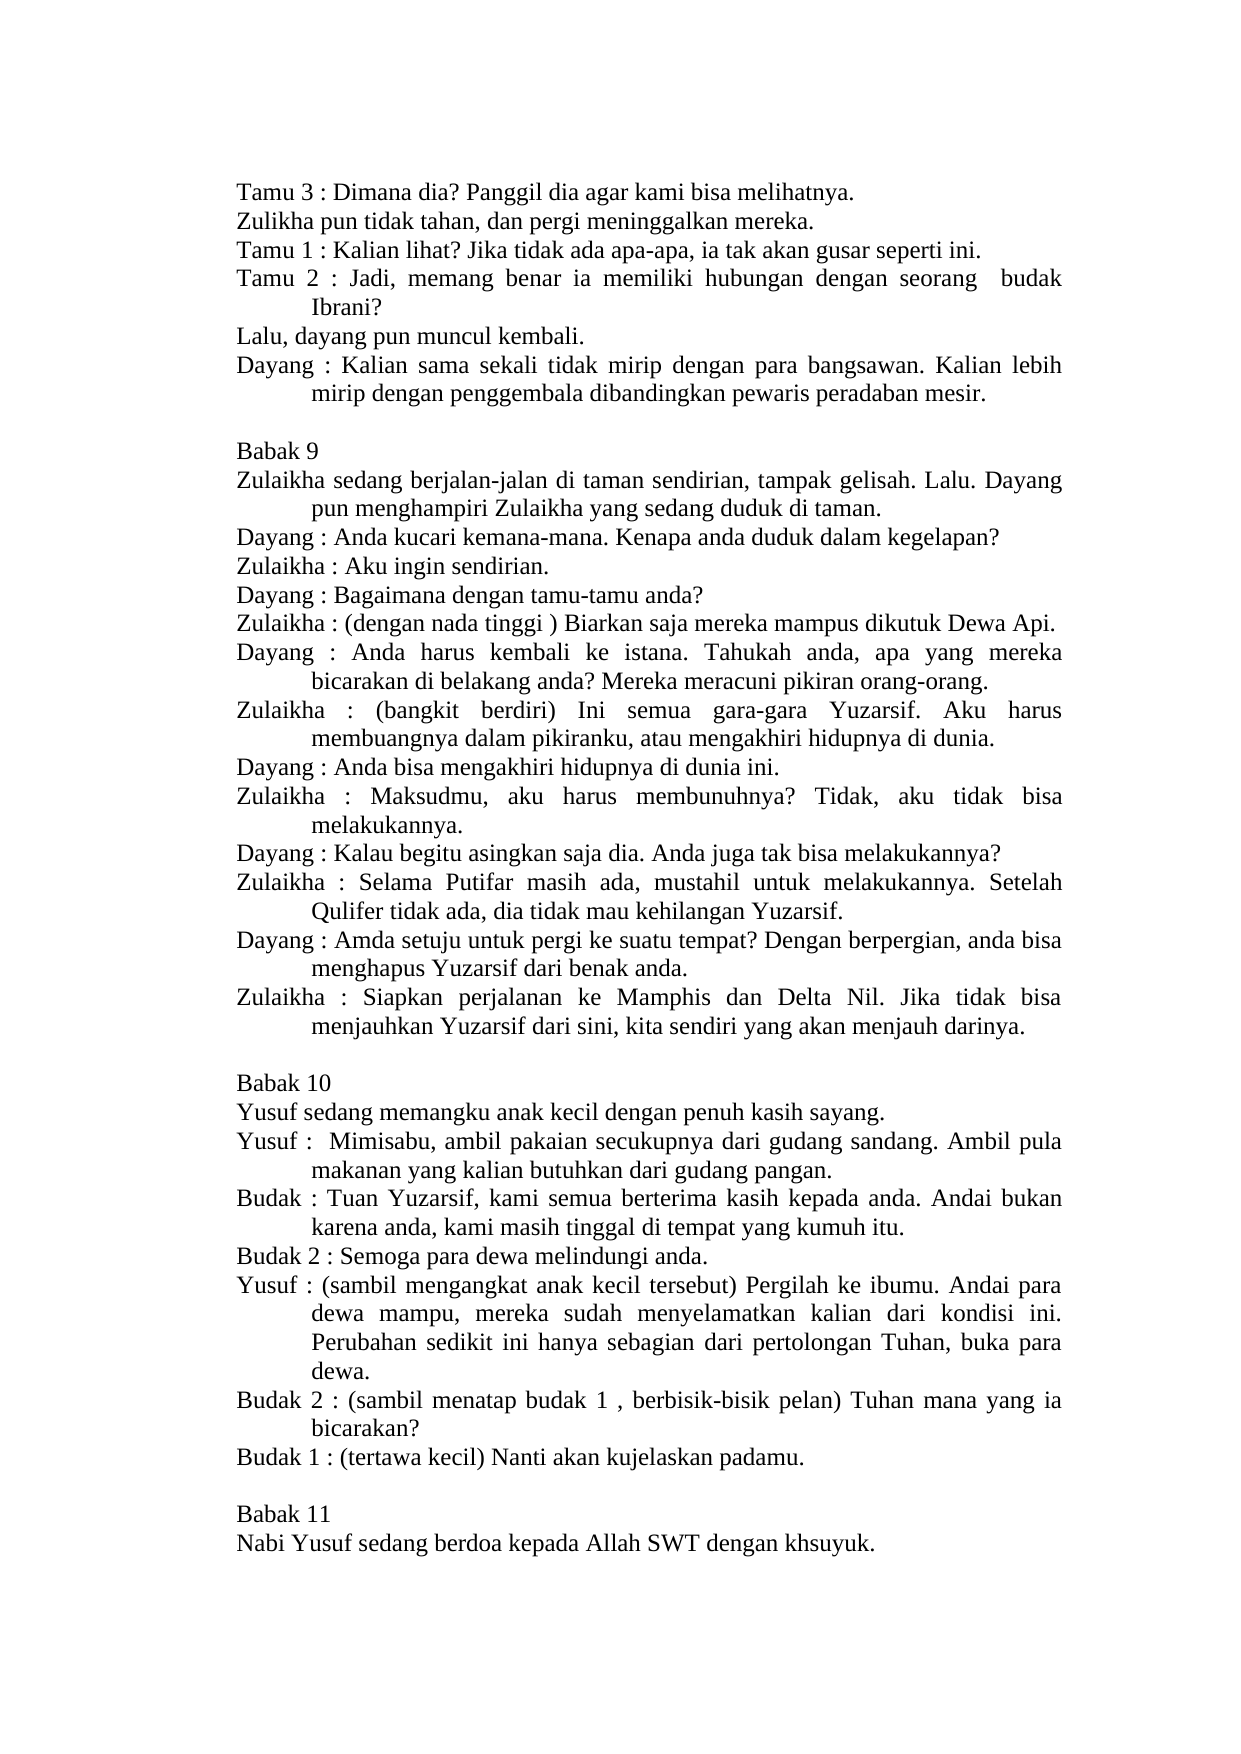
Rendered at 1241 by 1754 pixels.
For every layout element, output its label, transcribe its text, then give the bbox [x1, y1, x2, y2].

text Babak 9 [236, 436, 1063, 465]
text Zulaikha : (dengan nada tinggi ) Biarkan saja mereka mampus dikutuk Dewa Api. [236, 608, 1063, 637]
text Yusuf sedang memangku anak kecil dengan penuh kasih sayang. [236, 1097, 1063, 1126]
text Lalu, dayang pun muncul kembali. [236, 321, 1063, 350]
text Zulaikha : (bangkit berdiri) Ini semua gara-gara Yuzarsif. Aku harus membuangnya dalam pikiranku, atau mengakhiri hidupnya di dunia. [236, 695, 1063, 752]
text Yusuf : Mimisabu, ambil pakaian secukupnya dari gudang sandang. Ambil pula makanan yang kalian butuhkan dari gudang pangan. [236, 1126, 1063, 1183]
text Dayang : Anda bisa mengakhiri hidupnya di dunia ini. [236, 752, 1063, 781]
text Budak 2 : Semoga para dewa melindungi anda. [236, 1241, 1063, 1270]
text Budak : Tuan Yuzarsif, kami semua berterima kasih kepada anda. Andai bukan karena anda, kami masih tinggal di tempat yang kumuh itu. [236, 1183, 1063, 1241]
text Dayang : Kalau begitu asingkan saja dia. Anda juga tak bisa melakukannya? [236, 838, 1063, 867]
text Dayang : Amda setuju untuk pergi ke suatu tempat? Dengan berpergian, anda bisa menghapus Yuzarsif dari benak anda. [236, 925, 1063, 982]
text Babak 10 [236, 1068, 1063, 1097]
text Dayang : Bagaimana dengan tamu-tamu anda? [236, 580, 1063, 608]
text Budak 1 : (tertawa kecil) Nanti akan kujelaskan padamu. [236, 1442, 1063, 1471]
text Zulaikha : Aku ingin sendirian. [236, 551, 1063, 580]
text Yusuf : (sambil mengangkat anak kecil tersebut) Pergilah ke ibumu. Andai para dewa mampu, mereka sudah menyelamatkan kalian dari kondisi ini. Perubahan sedikit ini hanya sebagian dari pertolongan Tuhan, buka para dewa. [236, 1270, 1063, 1385]
text Dayang : Anda harus kembali ke istana. Tahukah anda, apa yang mereka bicarakan di belakang anda? Mereka meracuni pikiran orang-orang. [236, 637, 1063, 695]
text Budak 2 : (sambil menatap budak 1 , berbisik-bisik pelan) Tuhan mana yang ia bicarakan? [236, 1385, 1063, 1442]
text Zulaikha : Siapkan perjalanan ke Mamphis dan Delta Nil. Jika tidak bisa menjauhkan Yuzarsif dari sini, kita sendiri yang akan menjauh darinya. [236, 982, 1063, 1040]
text Tamu 1 : Kalian lihat? Jika tidak ada apa-apa, ia tak akan gusar seperti ini. [236, 235, 1063, 263]
text Dayang : Anda kucari kemana-mana. Kenapa anda duduk dalam kegelapan? [236, 522, 1063, 551]
text Babak 11 [236, 1499, 1063, 1528]
text Zulikha pun tidak tahan, dan pergi meninggalkan mereka. [236, 206, 1063, 235]
text Zulaikha : Selama Putifar masih ada, mustahil untuk melakukannya. Setelah Qulifer tidak ada, dia tidak mau kehilangan Yuzarsif. [236, 867, 1063, 925]
text Tamu 3 : Dimana dia? Panggil dia agar kami bisa melihatnya. [236, 177, 1063, 206]
text Zulaikha : Maksudmu, aku harus membunuhnya? Tidak, aku tidak bisa melakukannya. [236, 781, 1063, 838]
text Nabi Yusuf sedang berdoa kepada Allah SWT dengan khsuyuk. [236, 1528, 1063, 1556]
text Dayang : Kalian sama sekali tidak mirip dengan para bangsawan. Kalian lebih mirip dengan penggembala dibandingkan pewaris peradaban mesir. [236, 350, 1063, 407]
text Zulaikha sedang berjalan-jalan di taman sendirian, tampak gelisah. Lalu. Dayang pun menghampiri Zulaikha yang sedang duduk di taman. [236, 465, 1063, 522]
text Tamu 2 : Jadi, memang benar ia memiliki hubungan dengan seorang budak Ibrani? [236, 263, 1063, 321]
